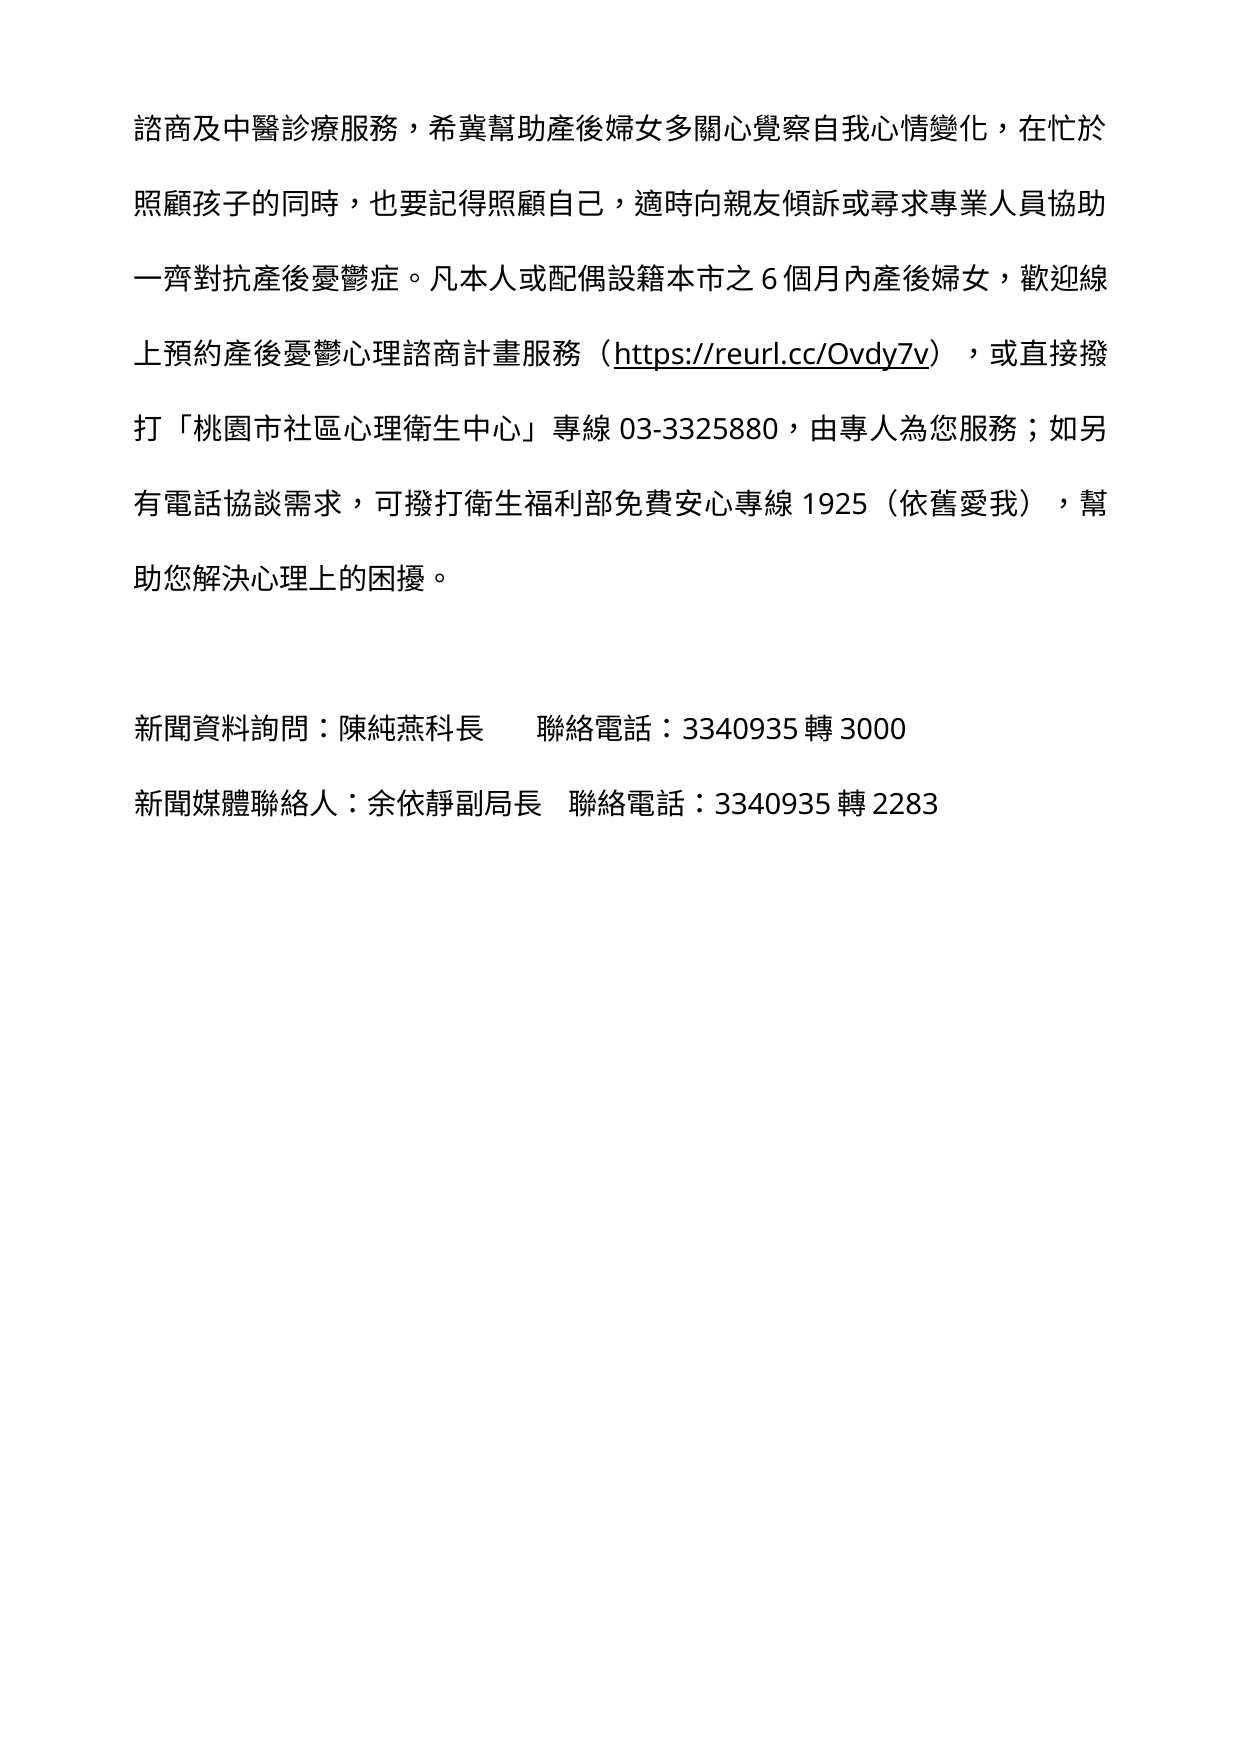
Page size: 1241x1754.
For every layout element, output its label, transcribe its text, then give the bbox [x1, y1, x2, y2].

text 諮商及中醫診療服務，希冀幫助產後婦女多關心覺察自我心情變化，在忙於照顧孩子的同時，也要記得照顧自己，適時向親友傾訴或尋求專業人員協助一齊對抗產後憂鬱症。凡本人或配偶設籍本市之6個月內產後婦女，歡迎線上預約產後憂鬱心理諮商計畫服務（https://reurl.cc/Ovdy7v），或直接撥打「桃園市社區心理衛生中心」專線03-3325880，由專人為您服務；如另有電話協談需求，可撥打衛生福利部免費安心專線1925（依舊愛我），幫助您解決心理上的困擾。 [134, 89, 1109, 614]
text 新聞資料詢問：陳純燕科長 聯絡電話：3340935轉3000 新聞媒體聯絡人：余依靜副局長 聯絡電話：3340935轉2283 [134, 689, 1165, 839]
